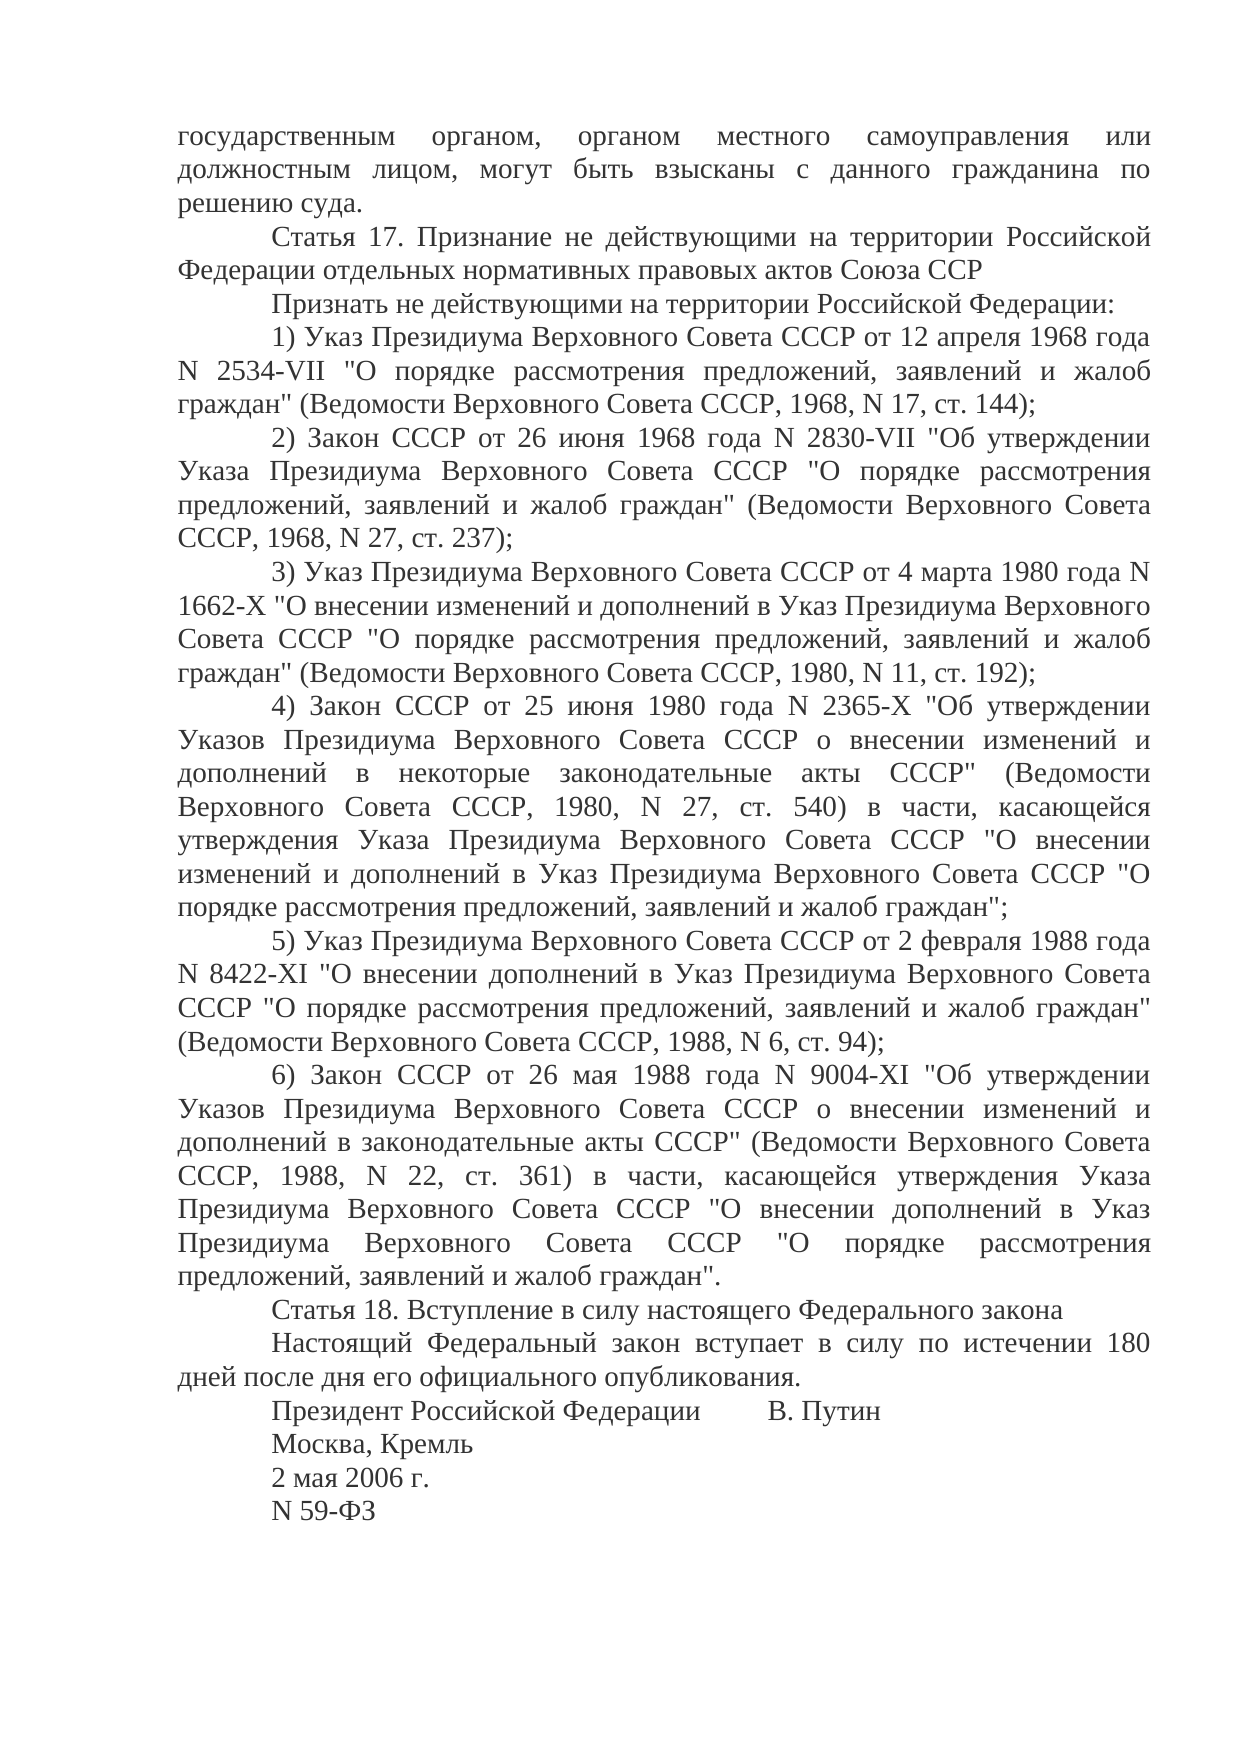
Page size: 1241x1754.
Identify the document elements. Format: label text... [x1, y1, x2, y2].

text Настоящий Федеральный закон вступает в силу по истечении 180 дней после дня его официального опубликования. [177, 1326, 1152, 1393]
text 3) Указ Президиума Верховного Совета СССР от 4 марта 1980 года N 1662-Х "О внесении изменений и дополнений в Указ Президиума Верховного Совета СССР "О порядке рассмотрения предложений, заявлений и жалоб граждан" (Ведомости Верховного Совета СССР, 1980, N 11, ст. 192); [177, 554, 1152, 688]
text Статья 17. Признание не действующими на территории Российской Федерации отдельных нормативных правовых актов Союза ССР [177, 219, 1152, 286]
text 2) Закон СССР от 26 июня 1968 года N 2830-VII "Об утверждении Указа Президиума Верховного Совета СССР "О порядке рассмотрения предложений, заявлений и жалоб граждан" (Ведомости Верховного Совета СССР, 1968, N 27, ст. 237); [177, 420, 1152, 554]
text 2 мая 2006 г. [177, 1460, 1152, 1493]
text 5) Указ Президиума Верховного Совета СССР от 2 февраля 1988 года N 8422-XI "О внесении дополнений в Указ Президиума Верховного Совета СССР "О порядке рассмотрения предложений, заявлений и жалоб граждан" (Ведомости Верховного Совета СССР, 1988, N 6, ст. 94); [177, 923, 1152, 1057]
text 6) Закон СССР от 26 мая 1988 года N 9004-XI "Об утверждении Указов Президиума Верховного Совета СССР о внесении изменений и дополнений в законодательные акты СССР" (Ведомости Верховного Совета СССР, 1988, N 22, ст. 361) в части, касающейся утверждения Указа Президиума Верховного Совета СССР "О внесении дополнений в Указ Президиума Верховного Совета СССР "О порядке рассмотрения предложений, заявлений и жалоб граждан". [177, 1057, 1152, 1292]
text 4) Закон СССР от 25 июня 1980 года N 2365-Х "Об утверждении Указов Президиума Верховного Совета СССР о внесении изменений и дополнений в некоторые законодательные акты СССР" (Ведомости Верховного Совета СССР, 1980, N 27, ст. 540) в части, касающейся утверждения Указа Президиума Верховного Совета СССР "О внесении изменений и дополнений в Указ Президиума Верховного Совета СССР "О порядке рассмотрения предложений, заявлений и жалоб граждан"; [177, 688, 1152, 923]
text Статья 18. Вступление в силу настоящего Федерального закона [177, 1292, 1152, 1326]
text Москва, Кремль [177, 1426, 1152, 1460]
text государственным органом, органом местного самоуправления или должностным лицом, могут быть взысканы с данного гражданина по решению суда. [177, 118, 1152, 219]
text 1) Указ Президиума Верховного Совета СССР от 12 апреля 1968 года N 2534-VII "О порядке рассмотрения предложений, заявлений и жалоб граждан" (Ведомости Верховного Совета СССР, 1968, N 17, ст. 144); [177, 319, 1152, 420]
text Президент Российской Федерации В. Путин [177, 1393, 1152, 1426]
text Признать не действующими на территории Российской Федерации: [177, 286, 1152, 319]
text N 59-ФЗ [177, 1493, 1152, 1527]
